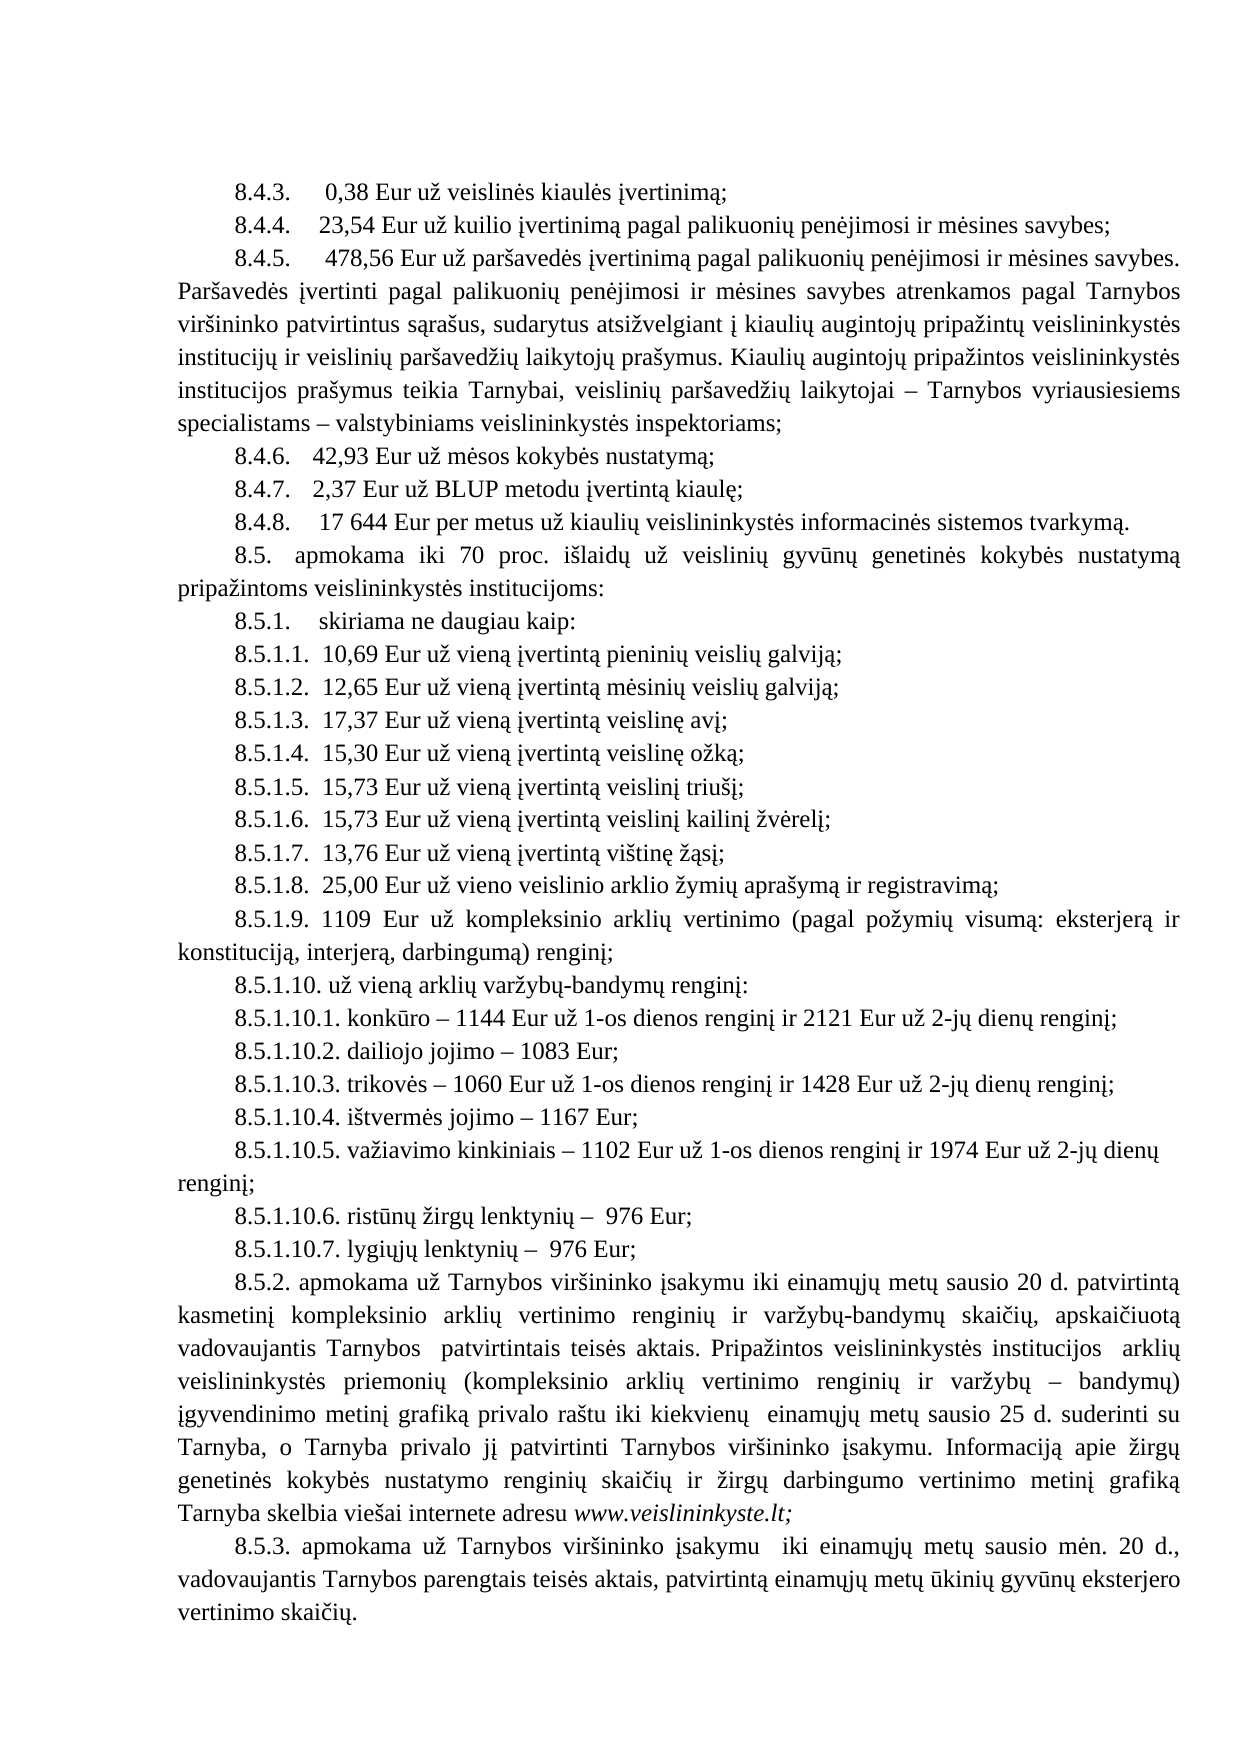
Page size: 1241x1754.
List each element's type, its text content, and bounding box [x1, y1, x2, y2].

text 8.4.5. 478,56 Eur už paršavedės įvertinimą pagal palikuonių penėjimosi ir mėsines savybes. Paršavedės įvertinti pagal palikuonių penėjimosi ir mėsines savybes atrenkamos pagal Tarnybos viršininko patvirtintus sąrašus, sudarytus atsižvelgiant į kiaulių augintojų pripažintų veislininkystės institucijų ir veislinių paršavedžių laikytojų prašymus. Kiaulių augintojų pripažintos veislininkystės institucijos prašymus teikia Tarnybai, veislinių paršavedžių laikytojai – Tarnybos vyriausiesiems specialistams – valstybiniams veislininkystės inspektoriams; [177, 243, 1181, 437]
text 8.5.1.10.7. lygiųjų lenktynių – 976 Eur; [177, 1234, 1181, 1263]
text 8.5.1.5. 15,73 Eur už vieną įvertintą veislinį triušį; [177, 772, 1181, 800]
text 8.4.4. 23,54 Eur už kuilio įvertinimą pagal palikuonių penėjimosi ir mėsines savybes; [177, 210, 1181, 239]
text 8.5.1.10.5. važiavimo kinkiniais – 1102 Eur už 1-os dienos renginį ir 1974 Eur už 2-jų dienų renginį; [177, 1135, 1181, 1197]
text 8.5.2. apmokama už Tarnybos viršininko įsakymu iki einamųjų metų sausio 20 d. patvirtintą kasmetinį kompleksinio arklių vertinimo renginių ir varžybų-bandymų skaičių, apskaičiuotą vadovaujantis Tarnybos patvirtintais teisės aktais. Pripažintos veislininkystės institucijos arklių veislininkystės priemonių (kompleksinio arklių vertinimo renginių ir varžybų – bandymų) įgyvendinimo metinį grafiką privalo raštu iki kiekvienų einamųjų metų sausio 25 d. suderinti su Tarnyba, o Tarnyba privalo jį patvirtinti Tarnybos viršininko įsakymu. Informaciją apie žirgų genetinės kokybės nustatymo renginių skaičių ir žirgų darbingumo vertinimo metinį grafiką Tarnyba skelbia viešai internete adresu www.veislininkyste.lt; [177, 1267, 1181, 1527]
text 8.5.1.3. 17,37 Eur už vieną įvertintą veislinę avį; [177, 706, 1181, 734]
text 8.5.1.2. 12,65 Eur už vieną įvertintą mėsinių veislių galviją; [177, 672, 1181, 701]
text 8.5.1. skiriama ne daugiau kaip: [177, 606, 1181, 635]
text 8.4.6. 42,93 Eur už mėsos kokybės nustatymą; [177, 441, 1181, 470]
text 8.4.8. 17 644 Eur per metus už kiaulių veislininkystės informacinės sistemos tvarkymą. [177, 507, 1181, 536]
text 8.5.1.1. 10,69 Eur už vieną įvertintą pieninių veislių galviją; [177, 639, 1181, 668]
text 8.5.3. apmokama už Tarnybos viršininko įsakymu iki einamųjų metų sausio mėn. 20 d., vadovaujantis Tarnybos parengtais teisės aktais, patvirtintą einamųjų metų ūkinių gyvūnų eksterjero vertinimo skaičių. [177, 1531, 1181, 1626]
text 8.5.1.4. 15,30 Eur už vieną įvertintą veislinę ožką; [177, 738, 1181, 767]
text 8.5.1.10.3. trikovės – 1060 Eur už 1-os dienos renginį ir 1428 Eur už 2-jų dienų renginį; [177, 1069, 1181, 1097]
text 8.5.1.10. už vieną arklių varžybų-bandymų renginį: [177, 970, 1181, 998]
text 8.5.1.9. 1109 Eur už kompleksinio arklių vertinimo (pagal požymių visumą: eksterjerą ir konstituciją, interjerą, darbingumą) renginį; [177, 904, 1181, 965]
text 8.5. apmokama iki 70 proc. išlaidų už veislinių gyvūnų genetinės kokybės nustatymą pripažintoms veislininkystės institucijoms: [177, 540, 1181, 602]
text 8.5.1.7. 13,76 Eur už vieną įvertintą vištinę žąsį; [177, 838, 1181, 866]
text 8.4.7. 2,37 Eur už BLUP metodu įvertintą kiaulę; [177, 474, 1181, 503]
text 8.5.1.10.1. konkūro – 1144 Eur už 1-os dienos renginį ir 2121 Eur už 2-jų dienų renginį; [177, 1003, 1181, 1031]
text 8.4.3. 0,38 Eur už veislinės kiaulės įvertinimą; [177, 177, 1181, 206]
text 8.5.1.10.4. ištvermės jojimo – 1167 Eur; [177, 1102, 1181, 1131]
text 8.5.1.10.2. dailiojo jojimo – 1083 Eur; [177, 1036, 1181, 1064]
text 8.5.1.8. 25,00 Eur už vieno veislinio arklio žymių aprašymą ir registravimą; [177, 871, 1181, 899]
text 8.5.1.6. 15,73 Eur už vieną įvertintą veislinį kailinį žvėrelį; [177, 804, 1181, 833]
text 8.5.1.10.6. ristūnų žirgų lenktynių – 976 Eur; [177, 1201, 1181, 1229]
